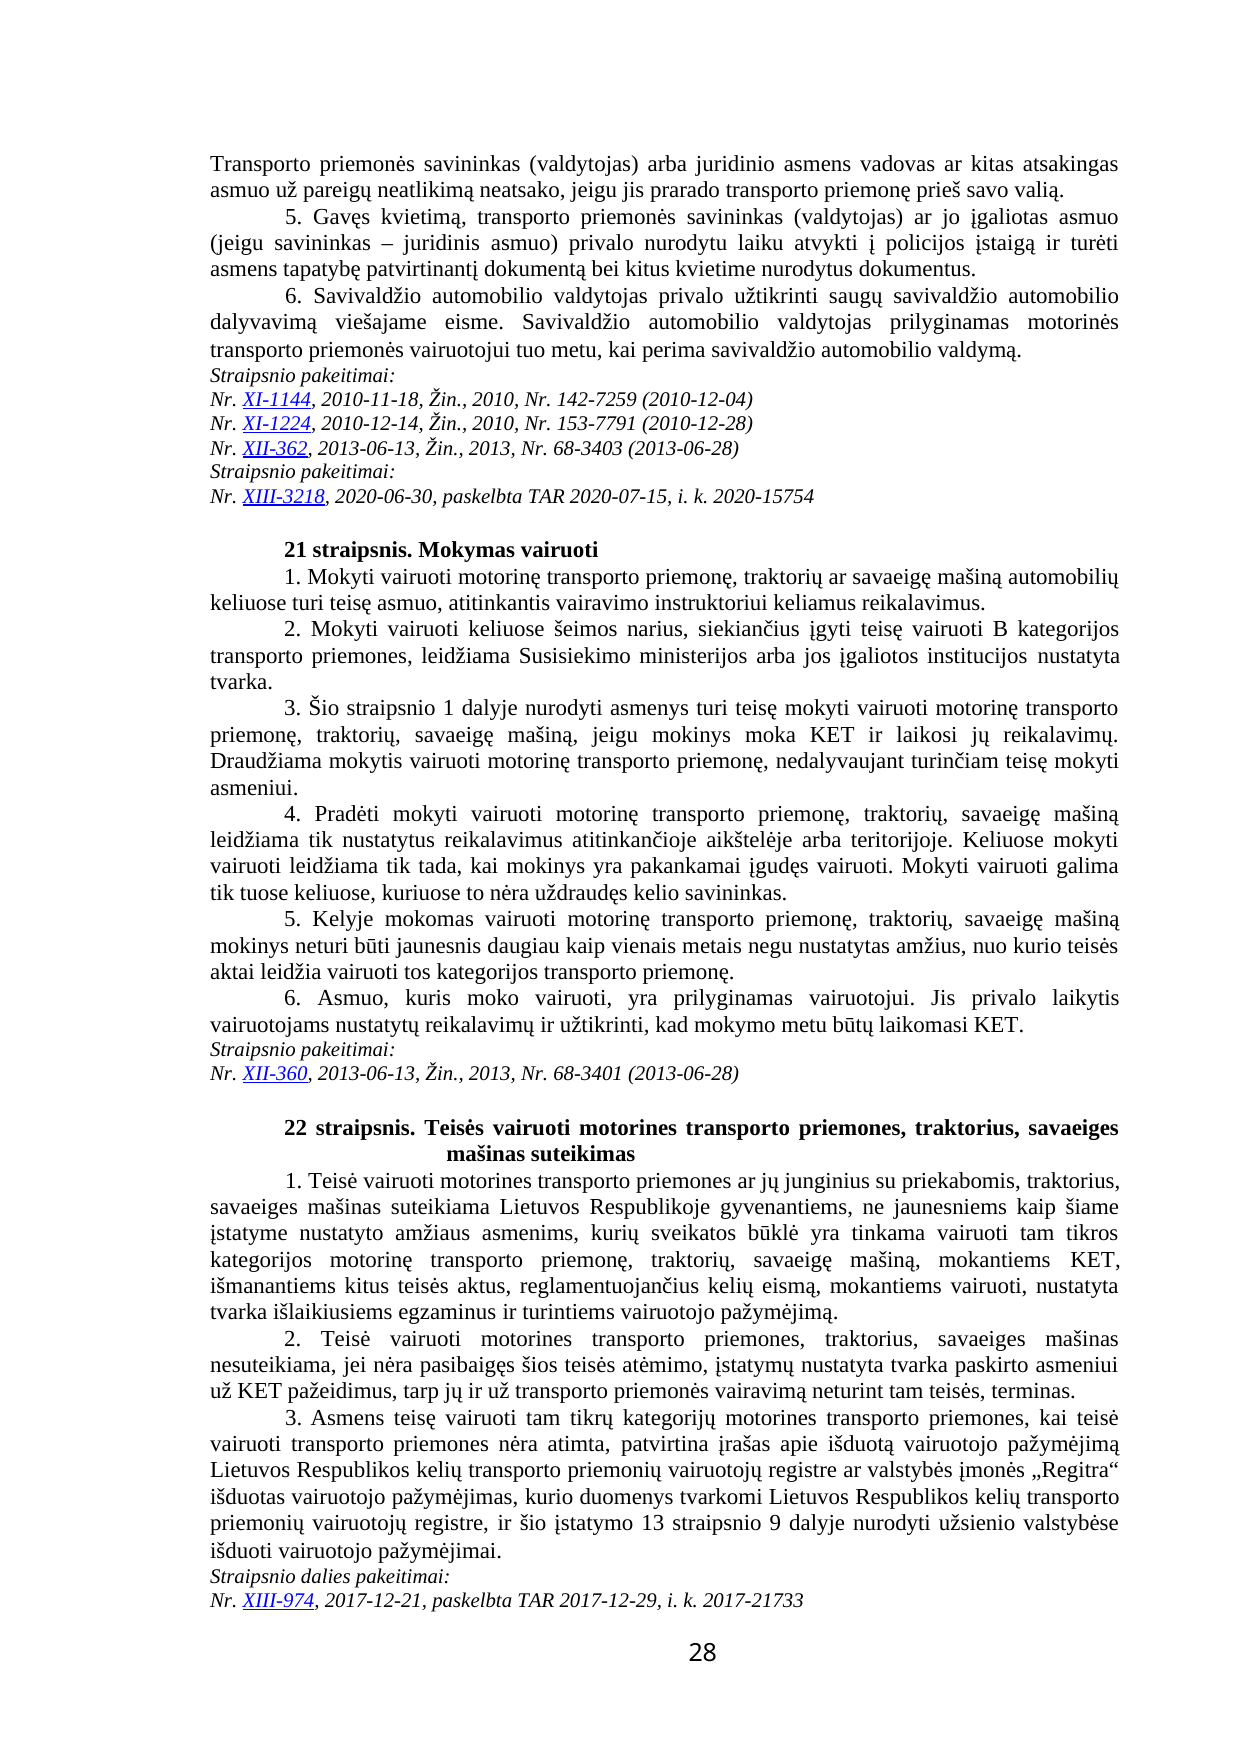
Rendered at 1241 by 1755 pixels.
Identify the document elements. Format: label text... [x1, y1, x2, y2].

text Straipsnio pakeitimai: [210, 1037, 1120, 1061]
text 6. Asmuo, kuris moko vairuoti, yra prilyginamas vairuotojui. Jis privalo laikytis vairuotojams nustatytų reikalavimų ir užtikrinti, kad mokymo metu būtų laikomasi KET. [210, 984, 1120, 1037]
text Nr. XIII-3218, 2020-06-30, paskelbta TAR 2020-07-15, i. k. 2020-15754 [210, 483, 1120, 508]
text 21 straipsnis. Mokymas vairuoti [210, 536, 1120, 563]
text Nr. XII-360, 2013-06-13, Žin., 2013, Nr. 68-3401 (2013-06-28) [210, 1061, 1120, 1085]
text Straipsnio pakeitimai: [210, 459, 1120, 483]
text Straipsnio dalies pakeitimai: [210, 1564, 1120, 1588]
text 2. Teisė vairuoti motorines transporto priemones, traktorius, savaeiges mašinas nesuteikiama, jei nėra pasibaigęs šios teisės atėmimo, įstatymų nustatyta tvarka paskirto asmeniui už KET pažeidimus, tarp jų ir už transporto priemonės vairavimą neturint tam teisės, terminas. [210, 1325, 1120, 1404]
text 4. Pradėti mokyti vairuoti motorinę transporto priemonę, traktorių, savaeigę mašiną leidžiama tik nustatytus reikalavimus atitinkančioje aikštelėje arba teritorijoje. Keliuose mokyti vairuoti leidžiama tik tada, kai mokinys yra pakankamai įgudęs vairuoti. Mokyti vairuoti galima tik tuose keliuose, kuriuose to nėra uždraudęs kelio savininkas. [210, 800, 1120, 905]
text 22 straipsnis. Teisės vairuoti motorines transporto priemones, traktorius, savaeiges mašinas suteikimas [284, 1114, 1120, 1167]
text 5. Kelyje mokomas vairuoti motorinę transporto priemonę, traktorių, savaeigę mašiną mokinys neturi būti jaunesnis daugiau kaip vienais metais negu nustatytas amžius, nuo kurio teisės aktai leidžia vairuoti tos kategorijos transporto priemonę. [210, 905, 1120, 984]
text 5. Gavęs kvietimą, transporto priemonės savininkas (valdytojas) ar jo įgaliotas asmuo (jeigu savininkas – juridinis asmuo) privalo nurodytu laiku atvykti į policijos įstaigą ir turėti asmens tapatybę patvirtinantį dokumentą bei kitus kvietime nurodytus dokumentus. [210, 203, 1120, 282]
text Nr. XIII-974, 2017-12-21, paskelbta TAR 2017-12-29, i. k. 2017-21733 [210, 1588, 1120, 1612]
text Straipsnio pakeitimai: [210, 363, 1120, 387]
text Nr. XII-362, 2013-06-13, Žin., 2013, Nr. 68-3403 (2013-06-28) [210, 435, 1120, 459]
text 1. Teisė vairuoti motorines transporto priemones ar jų junginius su priekabomis, traktorius, savaeiges mašinas suteikiama Lietuvos Respublikoje gyvenantiems, ne jaunesniems kaip šiame įstatyme nustatyto amžiaus asmenims, kurių sveikatos būklė yra tinkama vairuoti tam tikros kategorijos motorinę transporto priemonę, traktorių, savaeigę mašiną, mokantiems KET, išmanantiems kitus teisės aktus, reglamentuojančius kelių eismą, mokantiems vairuoti, nustatyta tvarka išlaikiusiems egzaminus ir turintiems vairuotojo pažymėjimą. [210, 1167, 1120, 1325]
text Transporto priemonės savininkas (valdytojas) arba juridinio asmens vadovas ar kitas atsakingas asmuo už pareigų neatlikimą neatsako, jeigu jis prarado transporto priemonę prieš savo valią. [210, 150, 1120, 203]
text Nr. XI-1144, 2010-11-18, Žin., 2010, Nr. 142-7259 (2010-12-04) [210, 387, 1120, 411]
text 6. Savivaldžio automobilio valdytojas privalo užtikrinti saugų savivaldžio automobilio dalyvavimą viešajame eisme. Savivaldžio automobilio valdytojas prilyginamas motorinės transporto priemonės vairuotojui tuo metu, kai perima savivaldžio automobilio valdymą. [210, 282, 1120, 363]
text 3. Asmens teisę vairuoti tam tikrų kategorijų motorines transporto priemones, kai teisė vairuoti transporto priemones nėra atimta, patvirtina įrašas apie išduotą vairuotojo pažymėjimą Lietuvos Respublikos kelių transporto priemonių vairuotojų registre ar valstybės įmonės „Regitra“ išduotas vairuotojo pažymėjimas, kurio duomenys tvarkomi Lietuvos Respublikos kelių transporto priemonių vairuotojų registre, ir šio įstatymo 13 straipsnio 9 dalyje nurodyti užsienio valstybėse išduoti vairuotojo pažymėjimai. [210, 1404, 1120, 1564]
text Nr. XI-1224, 2010-12-14, Žin., 2010, Nr. 153-7791 (2010-12-28) [210, 411, 1120, 435]
text 3. Šio straipsnio 1 dalyje nurodyti asmenys turi teisę mokyti vairuoti motorinę transporto priemonę, traktorių, savaeigę mašiną, jeigu mokinys moka KET ir laikosi jų reikalavimų. Draudžiama mokytis vairuoti motorinę transporto priemonę, nedalyvaujant turinčiam teisę mokyti asmeniui. [210, 694, 1120, 800]
text 1. Mokyti vairuoti motorinę transporto priemonę, traktorių ar savaeigę mašiną automobilių keliuose turi teisę asmuo, atitinkantis vairavimo instruktoriui keliamus reikalavimus. [210, 563, 1120, 615]
text 2. Mokyti vairuoti keliuose šeimos narius, siekiančius įgyti teisę vairuoti B kategorijos transporto priemones, leidžiama Susisiekimo ministerijos arba jos įgaliotos institucijos nustatyta tvarka. [210, 615, 1120, 694]
